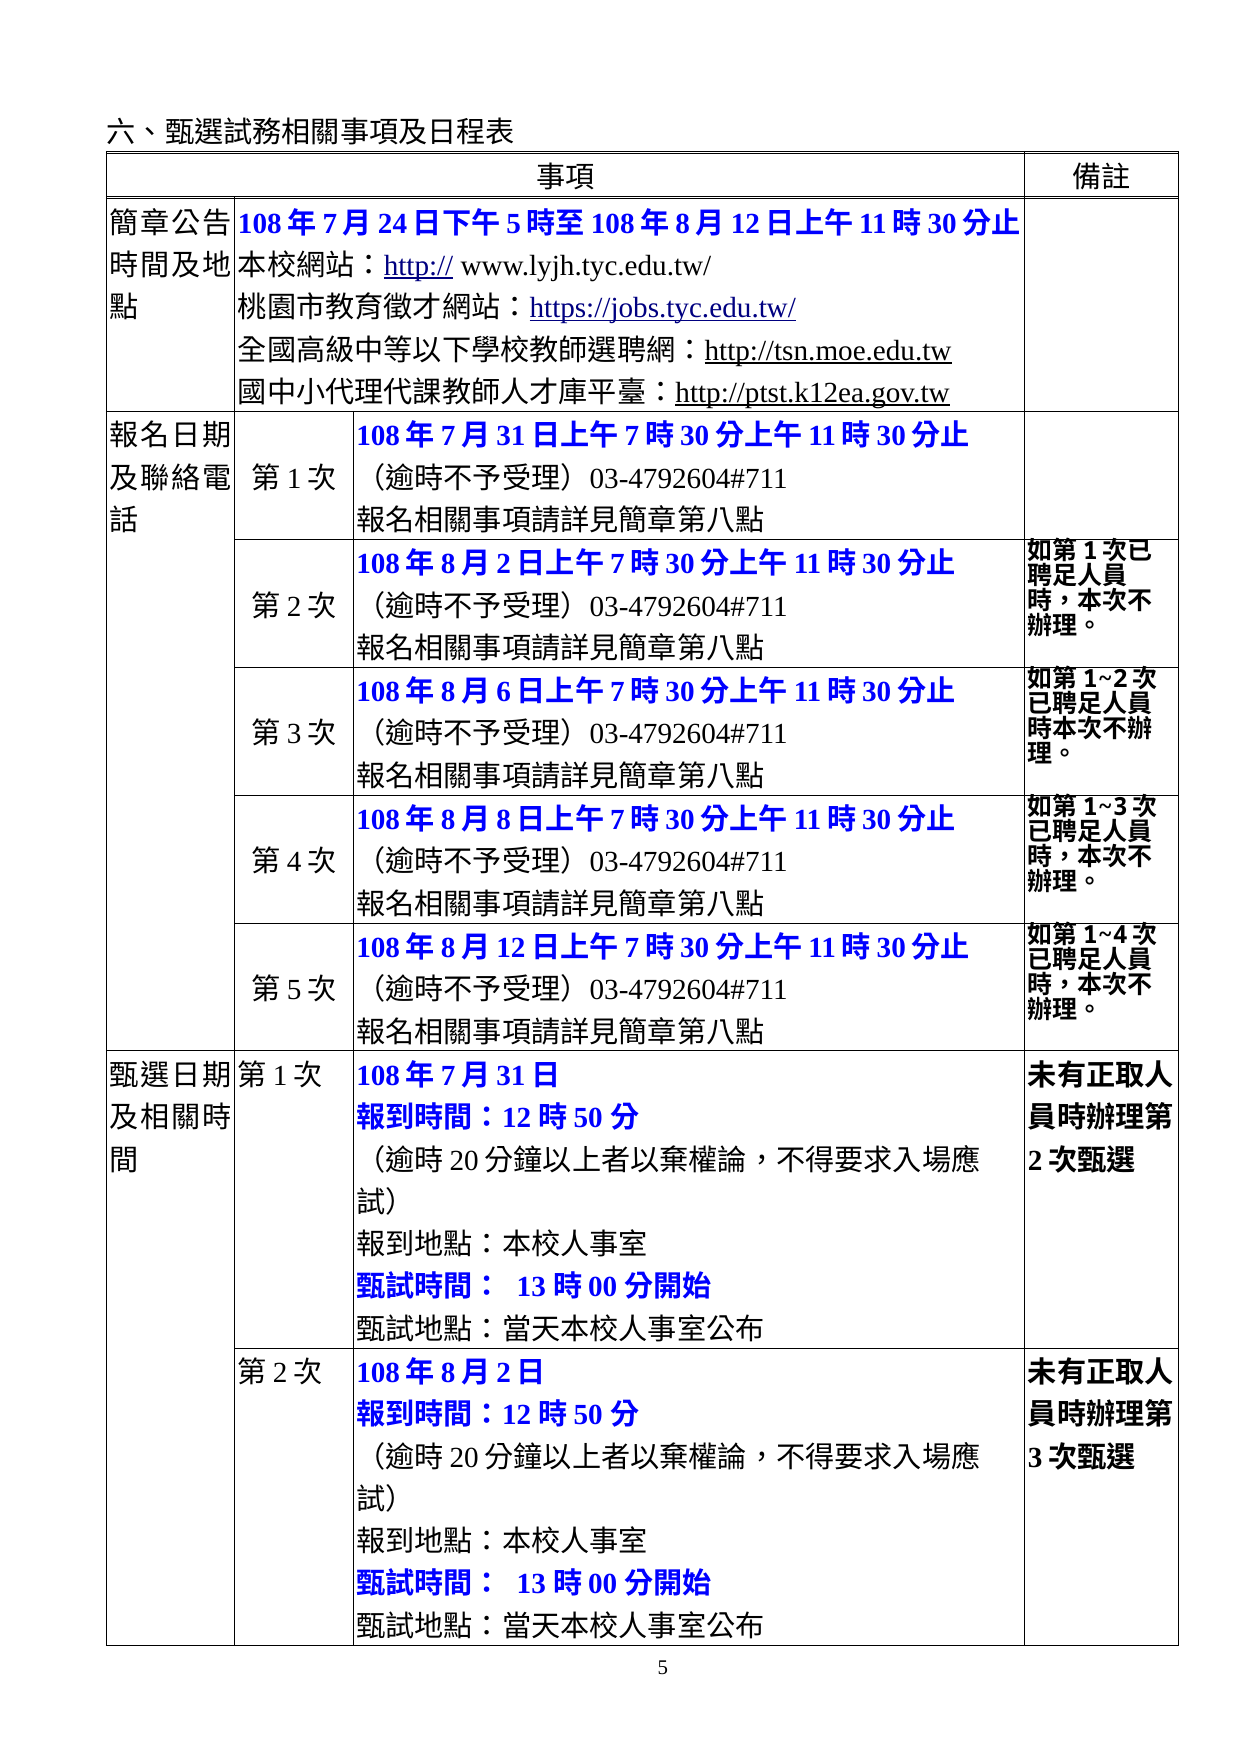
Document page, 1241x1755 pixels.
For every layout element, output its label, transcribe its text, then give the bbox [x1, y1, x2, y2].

table_header 備註 [1025, 154, 1178, 196]
table_cell 第3次 [235, 668, 353, 794]
table_cell 108年8月12日上午7時30分上午11時30分止 （逾時不予受理）03-4792604#711 報名相關事項請詳見簡章第八點 [354, 924, 1024, 1050]
table_cell 如第1~4次已聘足人員時，本次不辦理。 [1025, 924, 1178, 1050]
table_cell 108年7月31日上午7時30分上午11時30分止 （逾時不予受理）03-4792604#711 報名相關事項請詳見簡章第八點 [354, 412, 1024, 539]
table_cell 如第1次已聘足人員時，本次不辦理。 [1025, 540, 1178, 667]
table_cell 報名日期及聯絡電話 [107, 412, 234, 1050]
table_cell 如第1~3次已聘足人員時，本次不辦理。 [1025, 796, 1178, 922]
table_cell 第2次 [235, 540, 353, 667]
table_cell 甄選日期及相關時間 [107, 1051, 234, 1644]
table_cell 如第1~2次已聘足人員時本次不辦理。 [1025, 668, 1178, 794]
table_cell 第5次 [235, 924, 353, 1050]
table_cell 108年8月6日上午7時30分上午11時30分止 （逾時不予受理）03-4792604#711 報名相關事項請詳見簡章第八點 [354, 668, 1024, 794]
table_cell [1025, 412, 1178, 539]
table_cell 未有正取人員時辦理第2次甄選 [1025, 1051, 1178, 1347]
table_cell 第2次 [235, 1349, 353, 1644]
table_cell 108年7月24日下午5時至108年8月12日上午11時30分止 本校網站：http:// www.lyjh.tyc.edu.tw/ 桃園市教育徵才網站：https://jobs.tyc.edu.tw/ 全國高級中等以下學校教師選聘網：http://tsn.moe.edu.tw 國中小代理代課教師人才庫平臺：http://ptst.k12ea.gov.tw [235, 199, 1024, 411]
table_header 事項 [107, 154, 1024, 196]
table_cell 第4次 [235, 796, 353, 922]
table_cell 簡章公告時間及地點 [107, 199, 234, 411]
table_cell 108年8月2日 報到時間：12 時50 分 （逾時20分鐘以上者以棄權論，不得要求入場應試） 報到地點：本校人事室 甄試時間： 13 時00 分開始 甄試地點：當天本校人事室公布 [354, 1349, 1024, 1644]
table_cell 第1次 [235, 412, 353, 539]
table_cell 第1次 [235, 1051, 353, 1347]
table_cell 未有正取人員時辦理第3次甄選 [1025, 1349, 1178, 1644]
table_cell 108年8月8日上午7時30分上午11時30分止 （逾時不予受理）03-4792604#711 報名相關事項請詳見簡章第八點 [354, 796, 1024, 922]
text 六、甄選試務相關事項及日程表 [106, 108, 1211, 151]
table_cell 108年7月31日 報到時間：12 時50 分 （逾時20分鐘以上者以棄權論，不得要求入場應試） 報到地點：本校人事室 甄試時間： 13 時00 分開始 甄試地點：當天本校人事室公布 [354, 1051, 1024, 1347]
table_cell 108年8月2日上午7時30分上午11時30分止 （逾時不予受理）03-4792604#711 報名相關事項請詳見簡章第八點 [354, 540, 1024, 667]
table_cell [1025, 199, 1178, 411]
